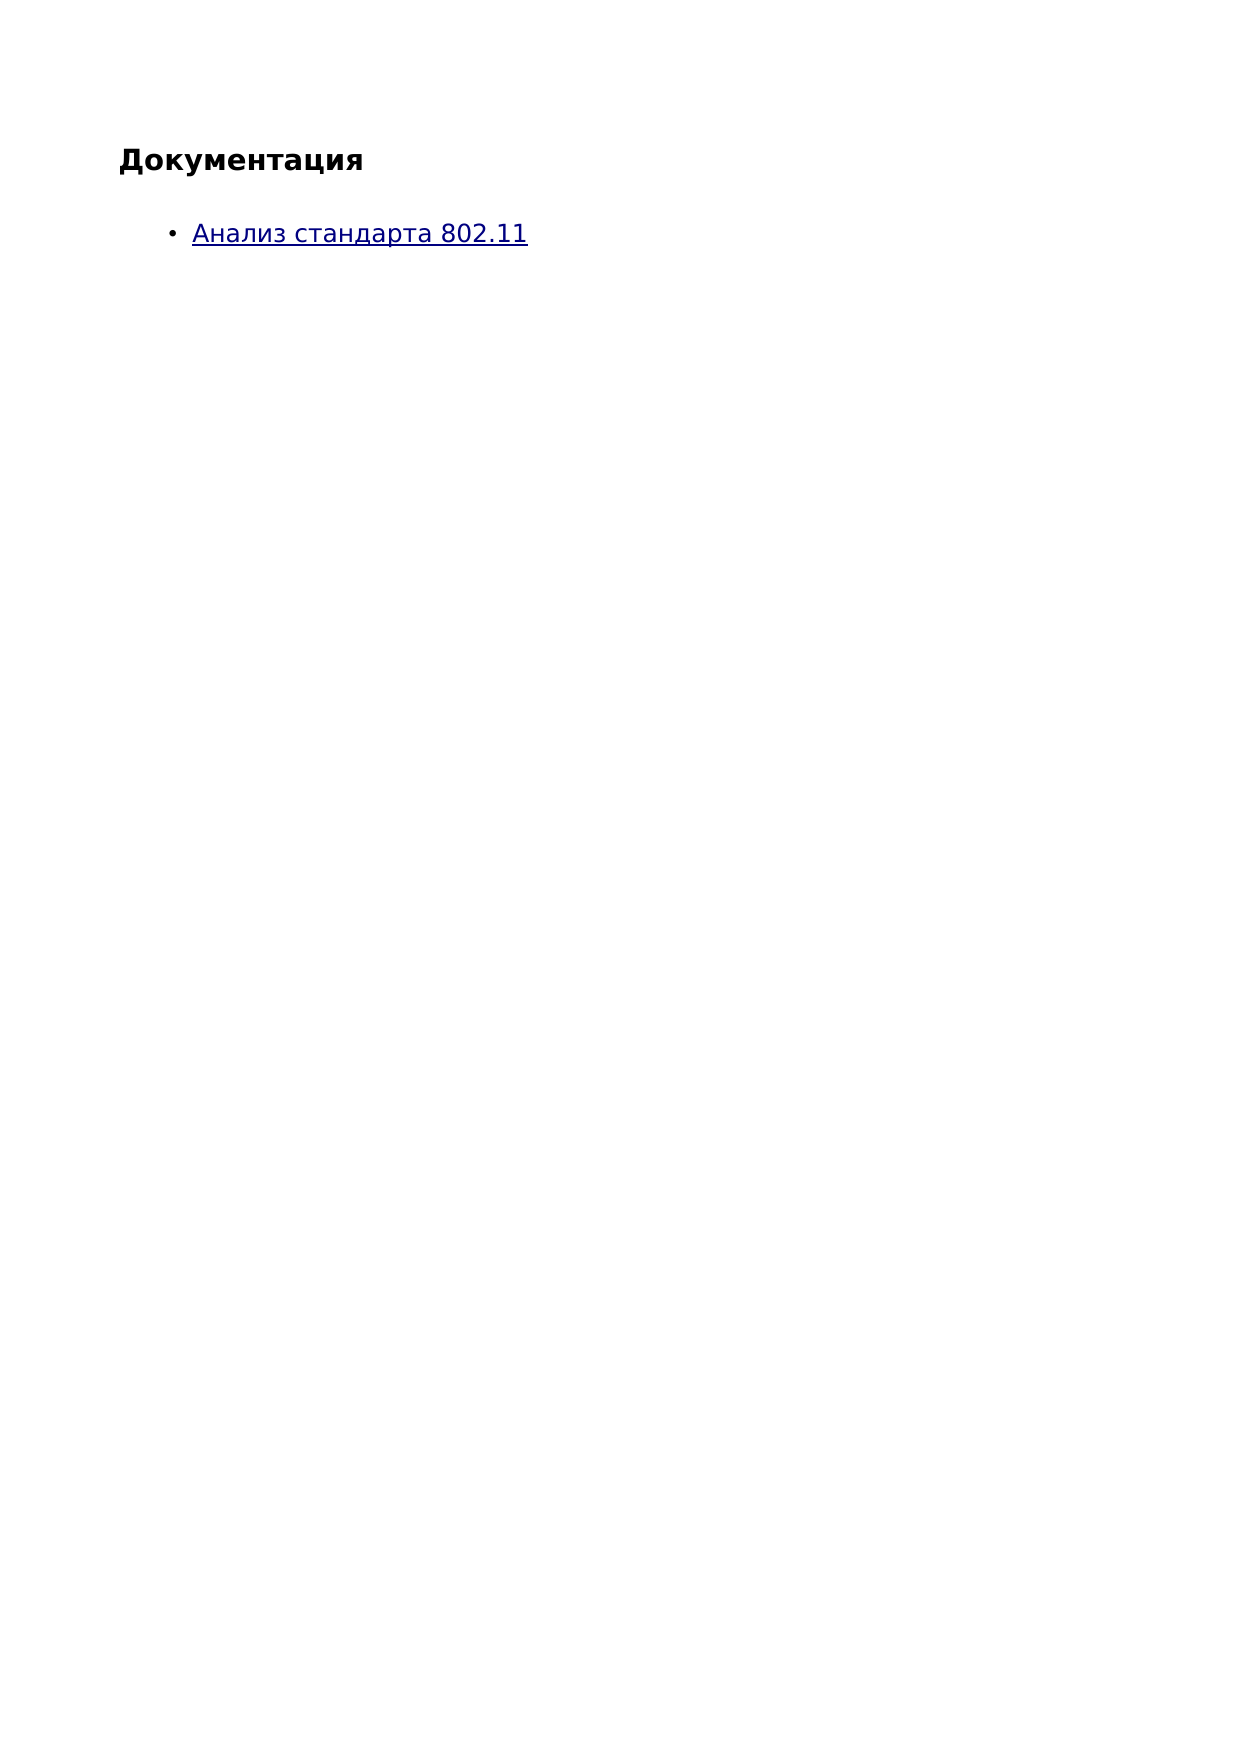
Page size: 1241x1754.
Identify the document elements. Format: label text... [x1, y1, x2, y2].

list Анализ стандарта 802.11 [177, 219, 1122, 248]
subtitle Документация [118, 143, 1122, 177]
